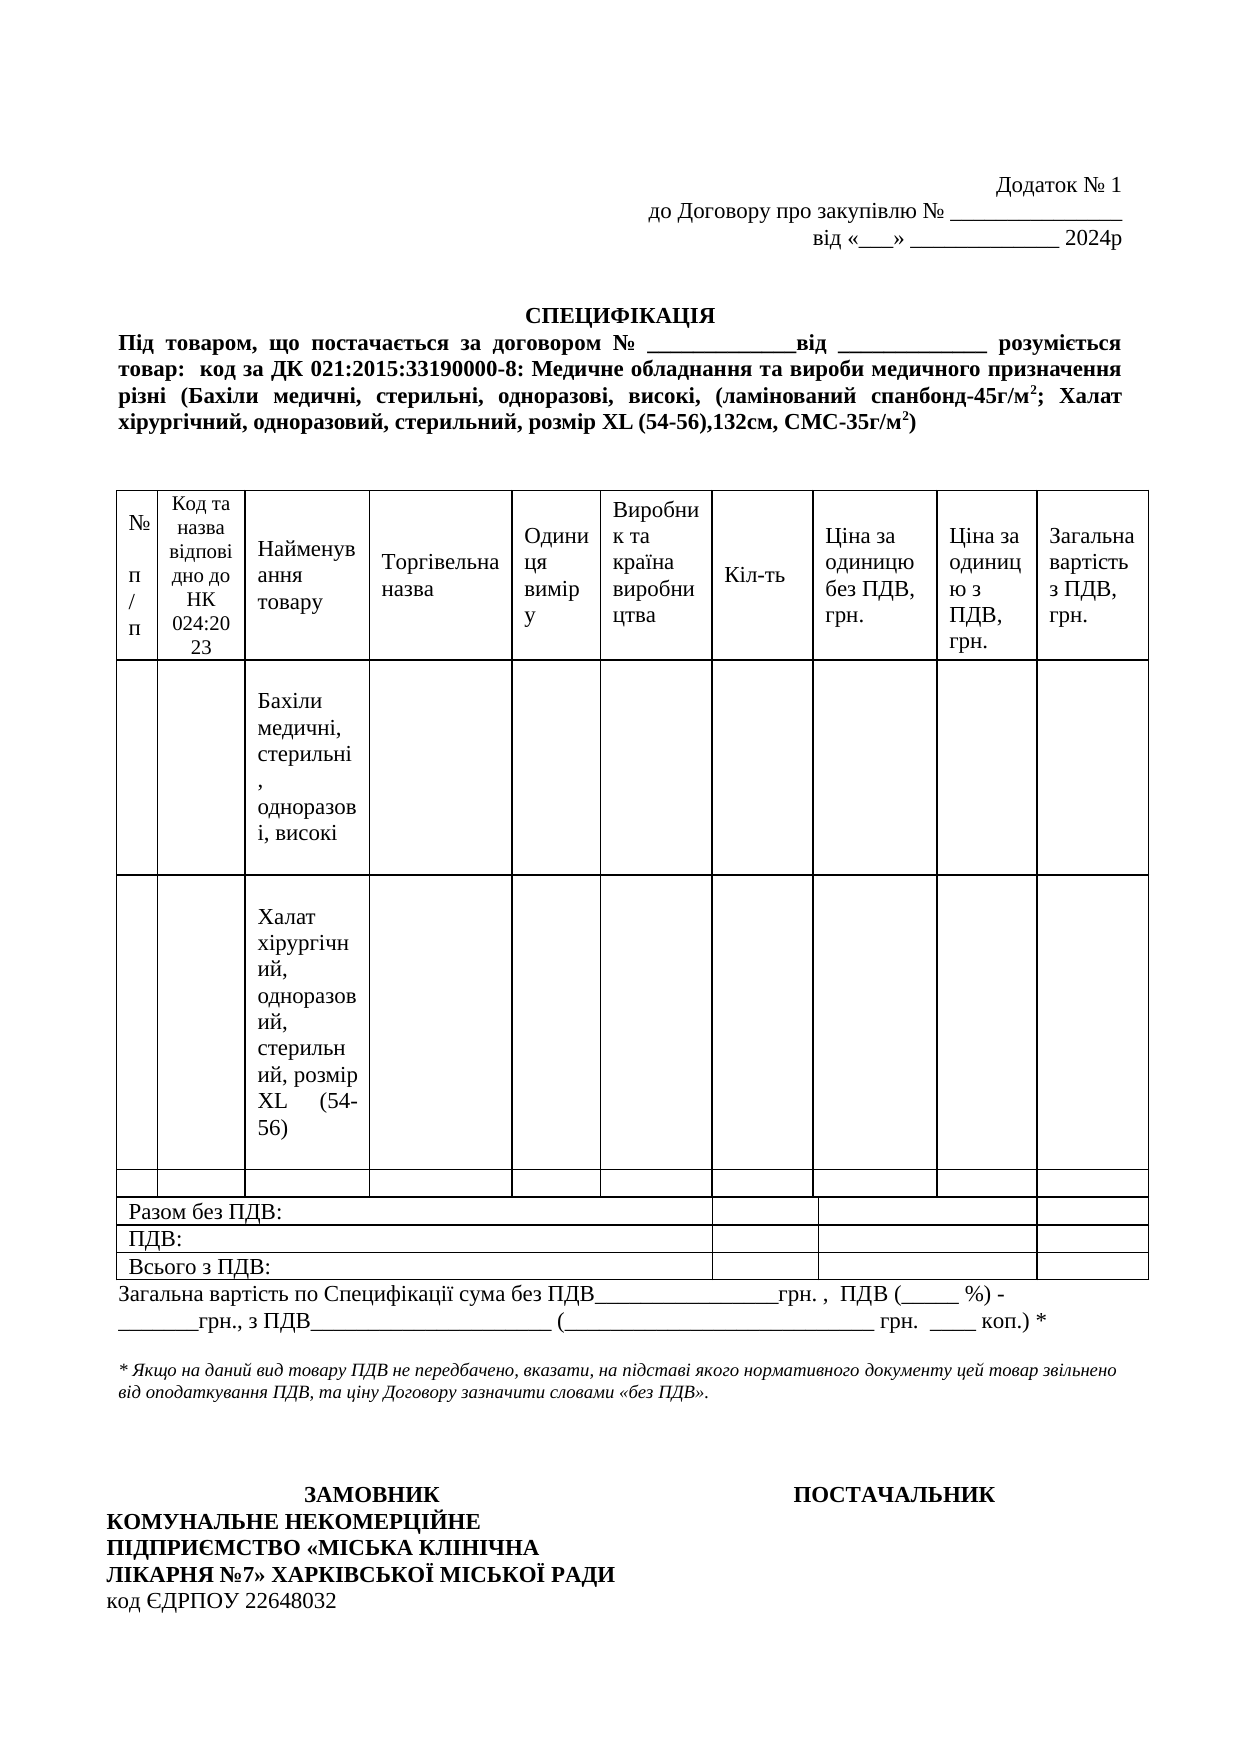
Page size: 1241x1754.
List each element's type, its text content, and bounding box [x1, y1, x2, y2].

text * Якщо на даний вид товару ПДВ не передбачено, вказати, на підставі якого нормативного документу цей товар звільнено від оподаткування ПДВ, та ціну Договору зазначити словами «без ПДВ». [118, 1359, 1122, 1402]
table_header Одиниця виміру [513, 491, 600, 659]
table_cell [713, 1253, 818, 1279]
table_cell [158, 661, 244, 874]
table_cell [370, 1170, 511, 1196]
table_cell [1038, 1170, 1148, 1196]
table_cell [117, 876, 157, 1169]
table_cell [158, 1170, 244, 1196]
table_cell [819, 1253, 1036, 1279]
table_cell [513, 876, 600, 1169]
table_cell [1038, 1226, 1148, 1252]
table_cell [814, 1170, 936, 1196]
table_cell [601, 876, 711, 1169]
table_cell [938, 876, 1036, 1169]
text Під товаром, що постачається за договором № _____________від _____________ розуміється товар: код за ДК 021:2015:33190000-8: Медичне обладнання та вироби медичного призначення різні (Бахіли медичні, стерильні, одноразові, високі, (ламінований спанбонд-45г/м2; Халат хірургічний, одноразовий, стерильний, розмір XL (54-56),132см, СМС-35г/м2) [118, 329, 1122, 434]
table_cell [1038, 1198, 1148, 1224]
table_header Торгівельна назва [370, 491, 511, 659]
table_cell [370, 876, 511, 1169]
table_cell [117, 1170, 157, 1196]
table_cell [713, 1226, 818, 1252]
table_cell [1038, 661, 1148, 874]
table_cell [713, 876, 812, 1169]
table_cell [246, 1170, 369, 1196]
table_header Кіл-ть [713, 491, 812, 659]
table_cell Халат хірургічний, одноразовий, стерильний, розмір XL (54-56) [246, 876, 369, 1169]
table_cell [814, 661, 936, 874]
table_header Ціна за одиницю з ПДВ, грн. [938, 491, 1036, 659]
table_cell [1038, 876, 1148, 1169]
table_header Загальна вартість з ПДВ, грн. [1038, 491, 1148, 659]
table_cell [713, 1198, 818, 1224]
table_header Ціна за одиницю без ПДВ, грн. [814, 491, 936, 659]
table_header Код та назва відповідно до НК 024:2023 [158, 491, 244, 659]
table_cell [713, 1170, 812, 1196]
table_cell [601, 1170, 711, 1196]
table_cell [513, 661, 600, 874]
table_cell Разом без ПДВ: [117, 1198, 712, 1224]
table_header № п/п [117, 491, 157, 659]
table_header Найменування товару [246, 491, 369, 659]
table_cell [938, 661, 1036, 874]
table_cell [1038, 1253, 1148, 1279]
table_cell Всього з ПДВ: [117, 1253, 712, 1279]
text Додаток № 1 [118, 171, 1122, 197]
table_cell [819, 1198, 1036, 1224]
table_cell [370, 661, 511, 874]
table_cell [814, 876, 936, 1169]
table_cell Бахіли медичні, стерильні, одноразові, високі [246, 661, 369, 874]
table_header ПОСТАЧАЛЬНИК [649, 1482, 1140, 1508]
table_cell ПДВ: [117, 1226, 712, 1252]
table_cell [601, 661, 711, 874]
table_header Виробник та країна виробництва [601, 491, 711, 659]
text від «___» _____________ 2024р [118, 223, 1122, 250]
table_header ЗАМОВНИК [95, 1482, 649, 1508]
text СПЕЦИФІКАЦІЯ [118, 303, 1122, 329]
text Загальна вартість по Специфікації сума без ПДВ________________грн. , ПДВ (_____ %) - _______грн., з ПДВ_____________________ (___________________________ грн. ____ коп.) * [118, 1280, 1122, 1333]
table_cell [938, 1170, 1036, 1196]
table_cell [117, 661, 157, 874]
table_cell [819, 1226, 1036, 1252]
table_cell [713, 661, 812, 874]
text до Договору про закупівлю № _______________ [118, 197, 1122, 223]
table_cell [158, 876, 244, 1169]
table_cell [513, 1170, 600, 1196]
